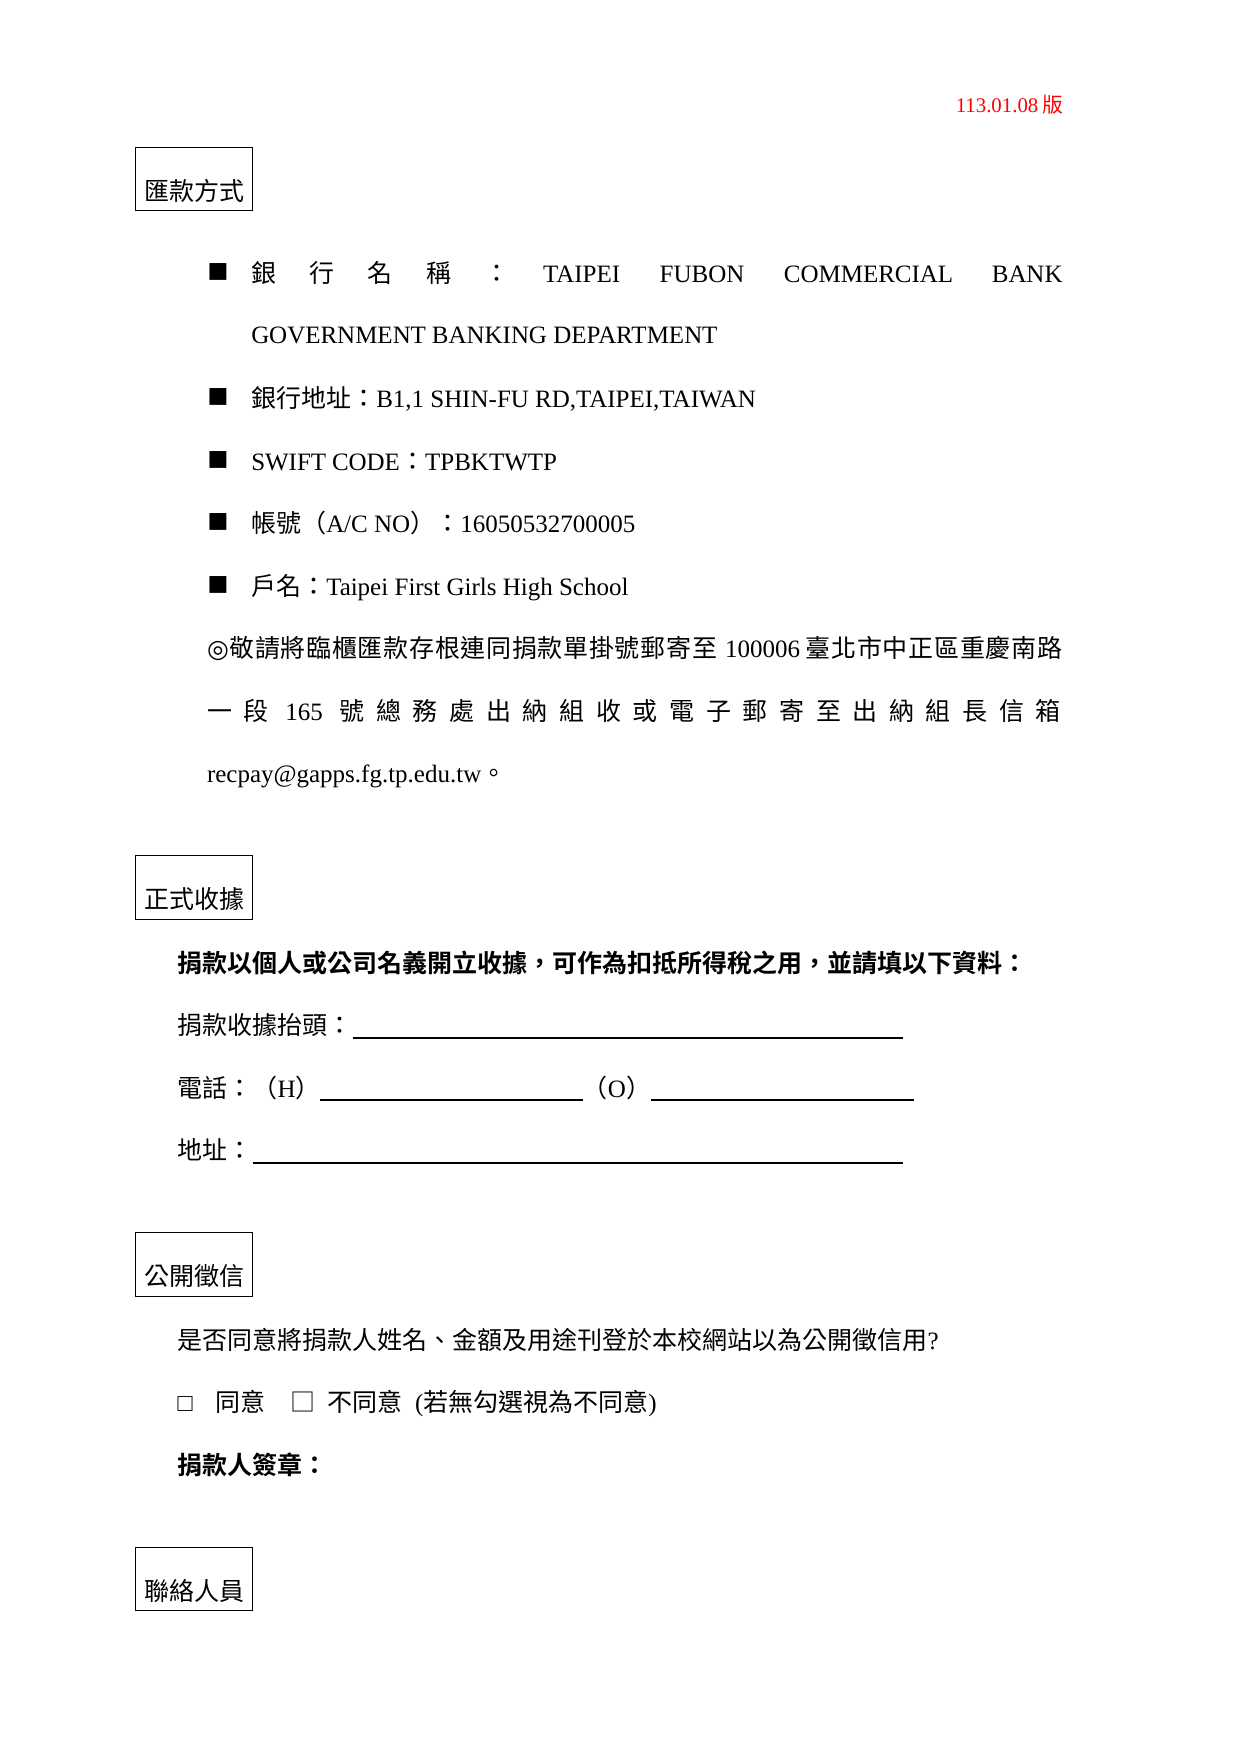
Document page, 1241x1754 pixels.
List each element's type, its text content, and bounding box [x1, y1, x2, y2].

text ◎敬請將臨櫃匯款存根連同捐款單掛號郵寄至100006臺北市中正區重慶南路一段165號總務處出納組收或電子郵寄至出納組長信箱recpay@gapps.fg.tp.edu.tw。 [207, 605, 1063, 793]
text 捐款收據抬頭： [177, 982, 1063, 1045]
list 銀行地址：B1,1 SHIN-FU RD,TAIPEI,TAIWAN [207, 355, 1063, 418]
text 是否同意將捐款人姓名、金額及用途刊登於本校網站以為公開徵信用? [177, 1297, 1063, 1359]
list 帳號（A/C NO）：16050532700005 [207, 480, 1063, 543]
text 捐款以個人或公司名義開立收據，可作為扣抵所得稅之用，並請填以下資料： [177, 920, 1063, 982]
table_header 匯款方式 [136, 148, 252, 210]
text 地址： [177, 1107, 1063, 1170]
text 電話：（H） （O） [177, 1045, 1063, 1107]
list SWIFT CODE：TPBKTWTP [207, 418, 1063, 480]
table_header 聯絡人員 [136, 1548, 252, 1610]
list 同意 □ 不同意 (若無勾選視為不同意) [177, 1359, 1063, 1422]
text 捐款人簽章： [177, 1422, 1063, 1484]
list 戶名：Taipei First Girls High School [207, 543, 1063, 605]
table_header 正式收據 [136, 856, 252, 919]
list 銀行名稱：TAIPEI FUBON COMMERCIAL BANK GOVERNMENT BANKING DEPARTMENT [207, 230, 1063, 355]
table_header 公開徵信 [136, 1233, 252, 1296]
